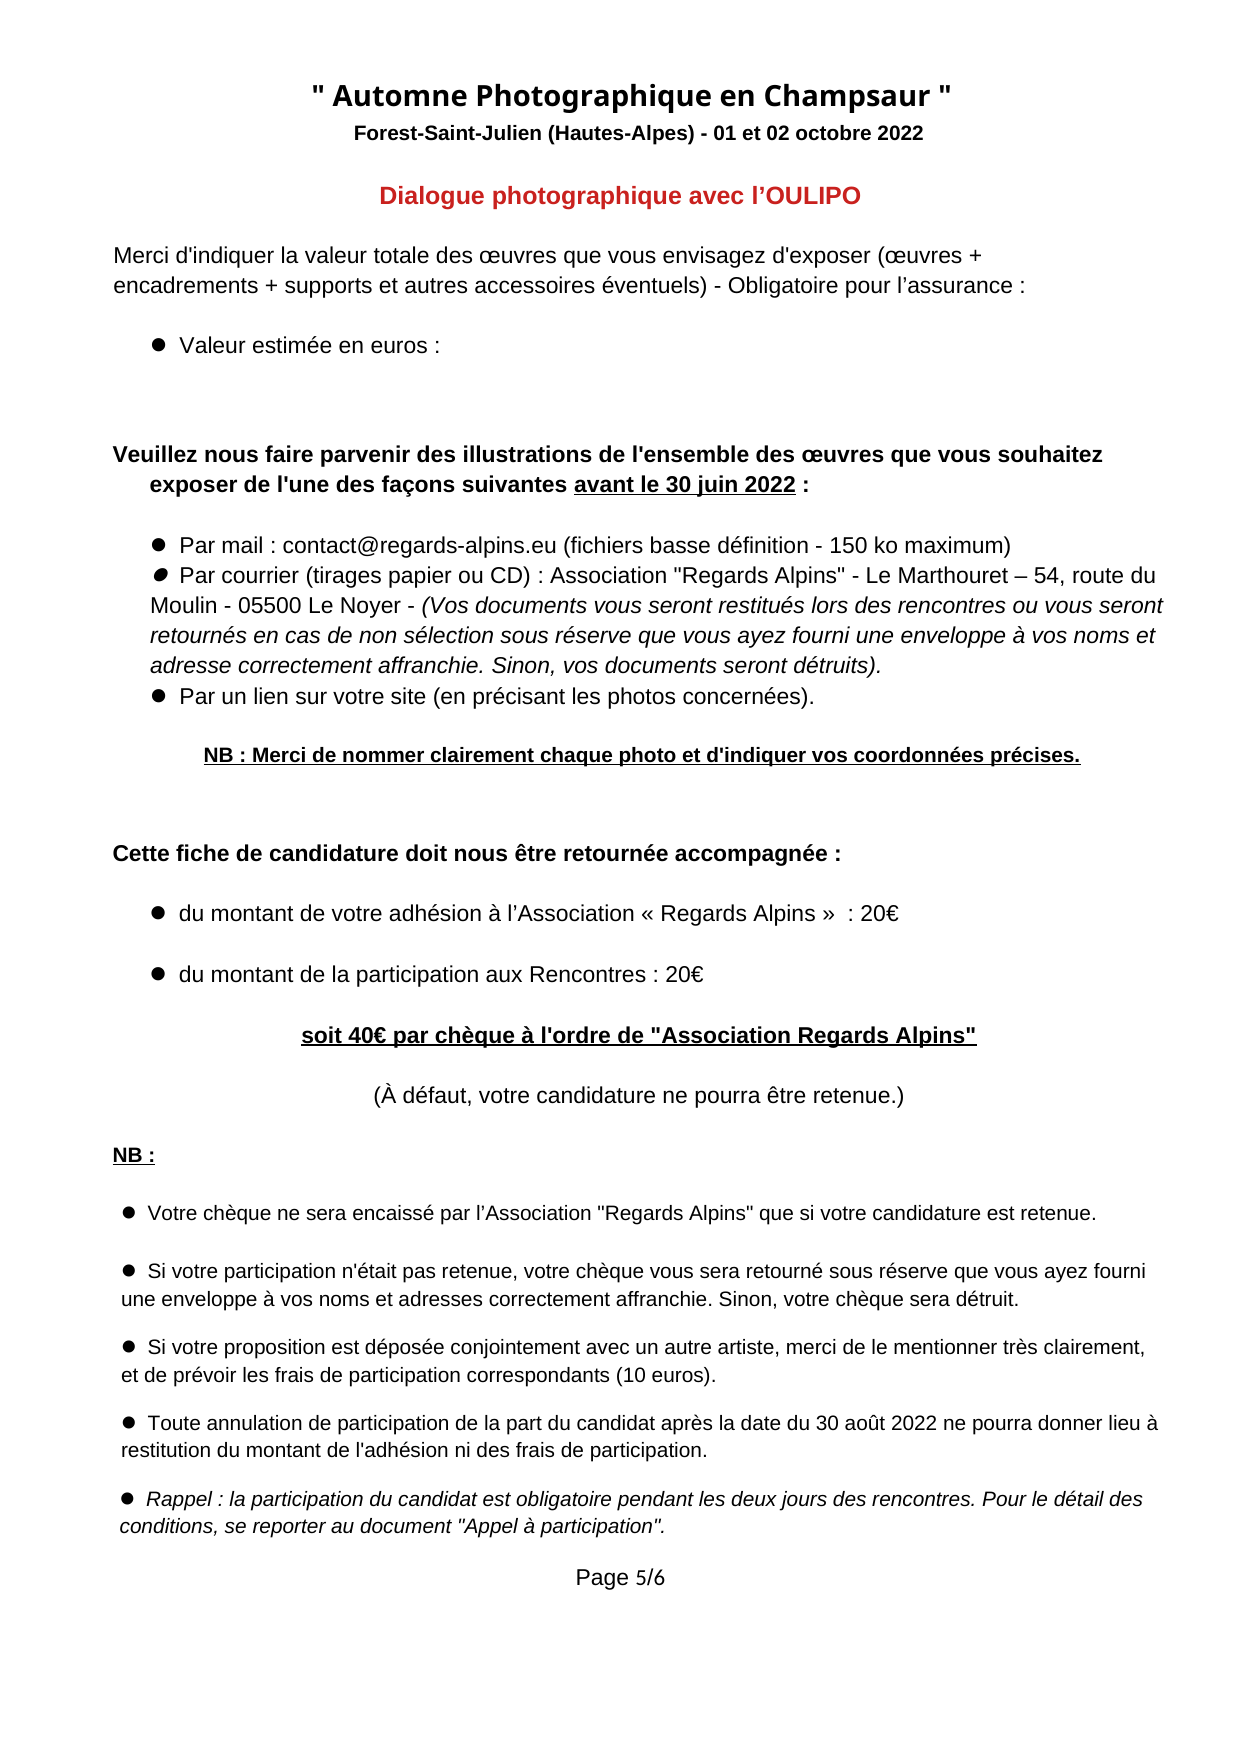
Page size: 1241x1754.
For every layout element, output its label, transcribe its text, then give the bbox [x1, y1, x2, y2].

text NB : Merci de nommer clairement chaque photo et d'indiquer vos coordonnées précises. [119, 743, 1165, 767]
list ADHESION - PARTICIPATION [75, 791, 1165, 815]
list Votre chèque ne sera encaissé par l’Association "Regards Alpins" que si votre candidature est retenue. [121, 1201, 1165, 1225]
list ENVOI DES ŒUVRES [75, 393, 1165, 417]
list Par mail : contact@regards-alpins.eu (fichiers basse définition - 150 ko maximum) [150, 532, 1165, 558]
text Page 5/6 [75, 1563, 1165, 1591]
text Dialogue photographique avec l’OULIPO [75, 181, 1165, 210]
list VALEUR DES ŒUVRES [75, 214, 1165, 238]
text Veuillez nous faire parvenir des illustrations de l'ensemble des œuvres que vous souhaitez exposer de l'une des façons suivantes avant le 30 juin 2022 : [112, 441, 1165, 498]
list Par un lien sur votre site (en précisant les photos concernées). [150, 683, 1165, 709]
text NB : [112, 1143, 1165, 1167]
text Cette fiche de candidature doit nous être retournée accompagnée : [112, 840, 1165, 866]
list Si votre participation n'était pas retenue, votre chèque vous sera retourné sous réserve que vous ayez fourni une enveloppe à vos noms et adresses correctement affranchie. Sinon, votre chèque sera détruit. [121, 1259, 1165, 1310]
list Rappel : la participation du candidat est obligatoire pendant les deux jours des rencontres. Pour le détail des conditions, se reporter au document "Appel à participation". [119, 1487, 1165, 1538]
list du montant de la participation aux Rencontres : 20€ [149, 961, 1165, 987]
list Par courrier (tirages papier ou CD) : Association "Regards Alpins" - Le Marthouret – 54, route du Moulin - 05500 Le Noyer - (Vos documents vous seront restitués lors des rencontres ou vous seront retournés en cas de non sélection sous réserve que vous ayez fourni une enveloppe à vos noms et adresse correctement affranchie. Sinon, vos documents seront détruits). [150, 562, 1165, 679]
list Toute annulation de participation de la part du candidat après la date du 30 août 2022 ne pourra donner lieu à restitution du montant de l'adhésion ni des frais de participation. [121, 1411, 1165, 1462]
text soit 40€ par chèque à l'ordre de "Association Regards Alpins" [112, 1022, 1165, 1048]
list Merci d'indiquer la valeur totale des œuvres que vous envisagez d'exposer (œuvres + encadrements + supports et autres accessoires éventuels) - Obligatoire pour l’assurance : [113, 242, 1105, 298]
list Si votre proposition est déposée conjointement avec un autre artiste, merci de le mentionner très clairement, et de prévoir les frais de participation correspondants (10 euros). [121, 1335, 1165, 1386]
list Valeur estimée en euros : [150, 332, 1165, 359]
list du montant de votre adhésion à l’Association « Regards Alpins » : 20€ [149, 900, 1165, 927]
text (À défaut, votre candidature ne pourra être retenue.) [112, 1082, 1165, 1109]
text Forest-Saint-Julien (Hautes-Alpes) - 01 et 02 octobre 2022 [112, 121, 1165, 144]
text " Automne Photographique en Champsaur " [75, 75, 1165, 115]
